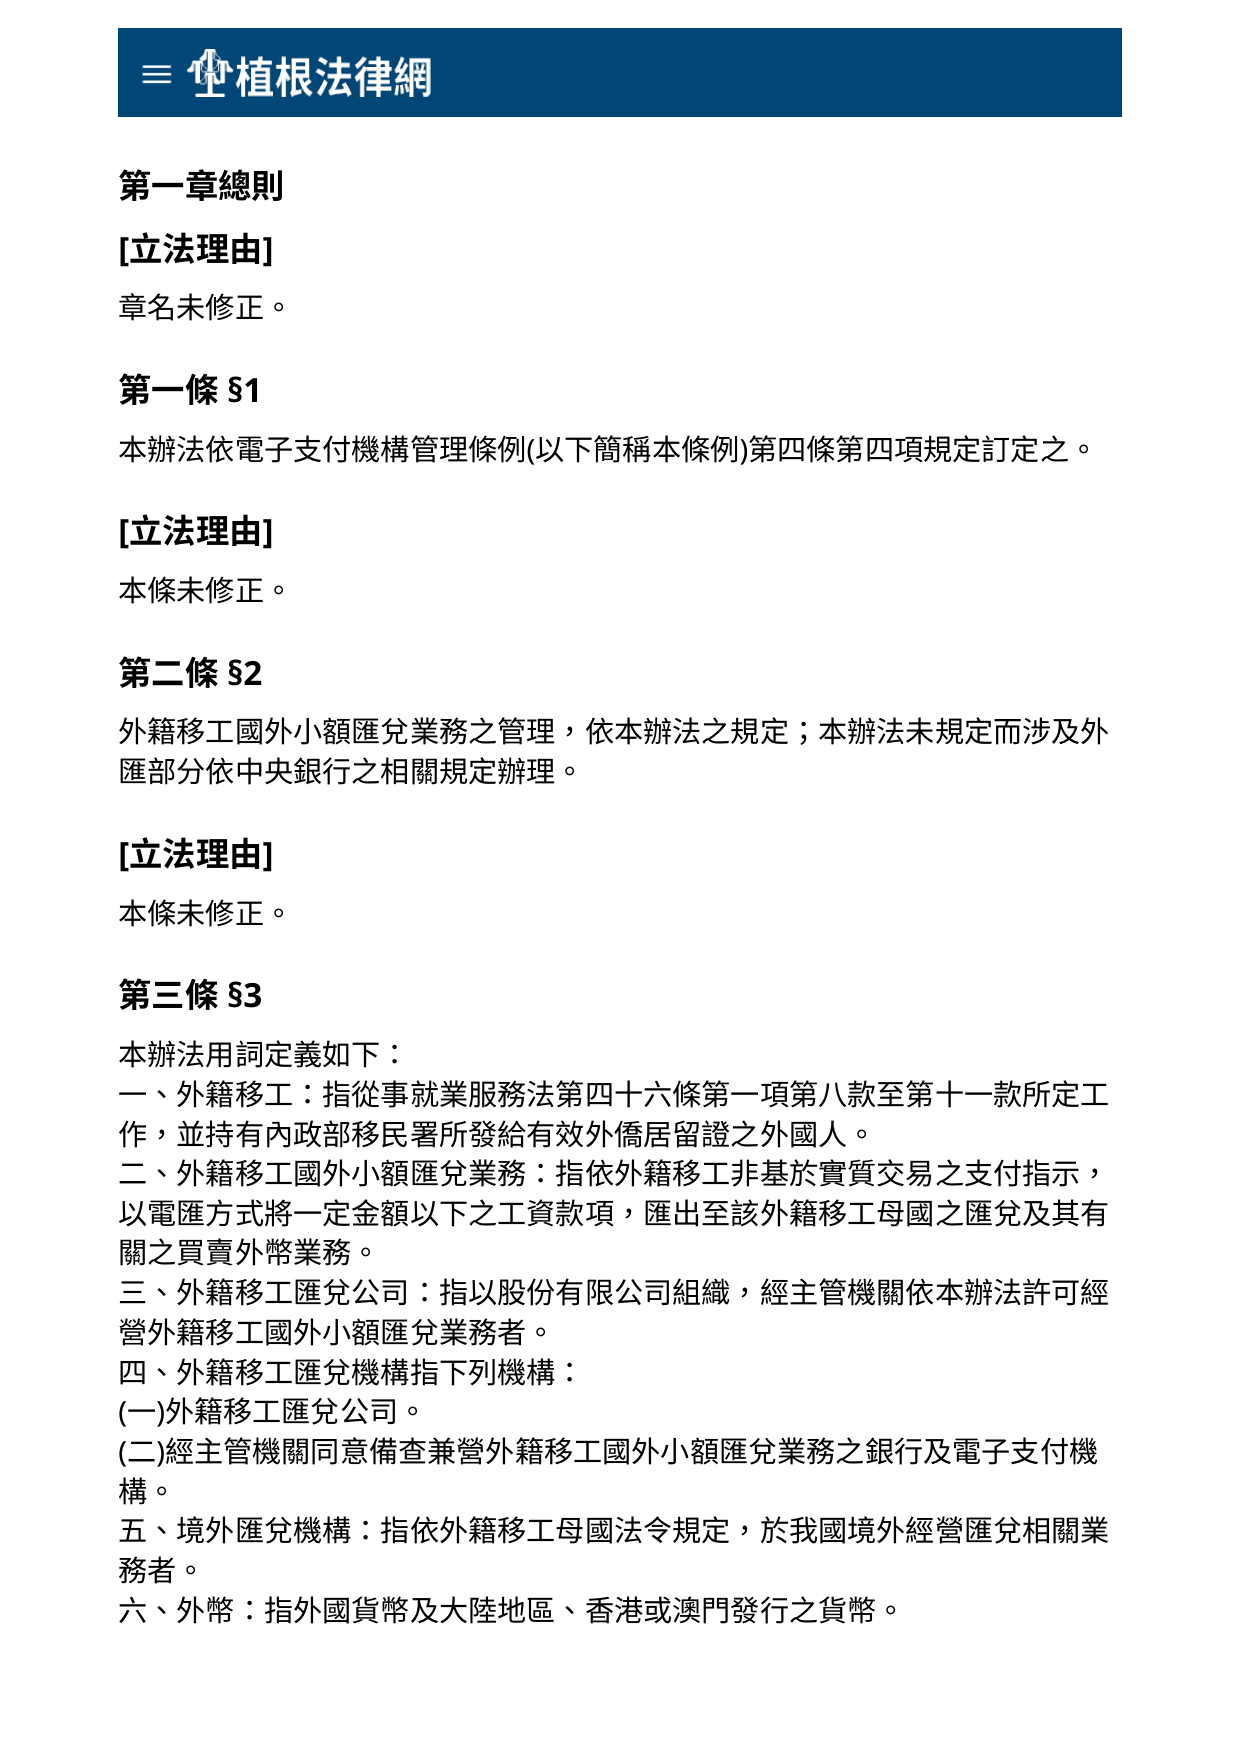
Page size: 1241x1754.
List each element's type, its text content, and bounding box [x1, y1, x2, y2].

text (二)經主管機關同意備查兼營外籍移工國外小額匯兌業務之銀行及電子支付機構。 [118, 1431, 1122, 1511]
text 一、外籍移工：指從事就業服務法第四十六條第一項第八款至第十一款所定工作，並持有內政部移民署所發給有效外僑居留證之外國人。 [118, 1074, 1122, 1153]
text 外籍移工國外小額匯兌業務之管理，依本辦法之規定；本辦法未規定而涉及外匯部分依中央銀行之相關規定辦理。 [118, 712, 1122, 791]
text 本條未修正。 [118, 893, 1122, 933]
text 本條未修正。 [118, 570, 1122, 610]
text 第二條 §2 [118, 650, 1122, 695]
text 章名未修正。 [118, 287, 1122, 327]
text 第一條 §1 [118, 367, 1122, 412]
text 第一章總則 [118, 163, 1122, 209]
picture [118, 28, 1122, 117]
text 三、外籍移工匯兌公司：指以股份有限公司組織，經主管機關依本辦法許可經營外籍移工國外小額匯兌業務者。 [118, 1272, 1122, 1352]
text 第三條 §3 [118, 972, 1122, 1018]
text 五、境外匯兌機構：指依外籍移工母國法令規定，於我國境外經營匯兌相關業務者。 [118, 1511, 1122, 1590]
text [立法理由] [118, 225, 1122, 271]
text (一)外籍移工匯兌公司。 [118, 1392, 1122, 1431]
text 本辦法用詞定義如下： [118, 1034, 1122, 1074]
text 四、外籍移工匯兌機構指下列機構： [118, 1352, 1122, 1392]
text 六、外幣：指外國貨幣及大陸地區、香港或澳門發行之貨幣。 [118, 1590, 1122, 1630]
text [立法理由] [118, 508, 1122, 554]
text 本辦法依電子支付機構管理條例(以下簡稱本條例)第四條第四項規定訂定之。 [118, 429, 1122, 468]
text [立法理由] [118, 831, 1122, 876]
text 二、外籍移工國外小額匯兌業務：指依外籍移工非基於實質交易之支付指示，以電匯方式將一定金額以下之工資款項，匯出至該外籍移工母國之匯兌及其有關之買賣外幣業務。 [118, 1153, 1122, 1272]
